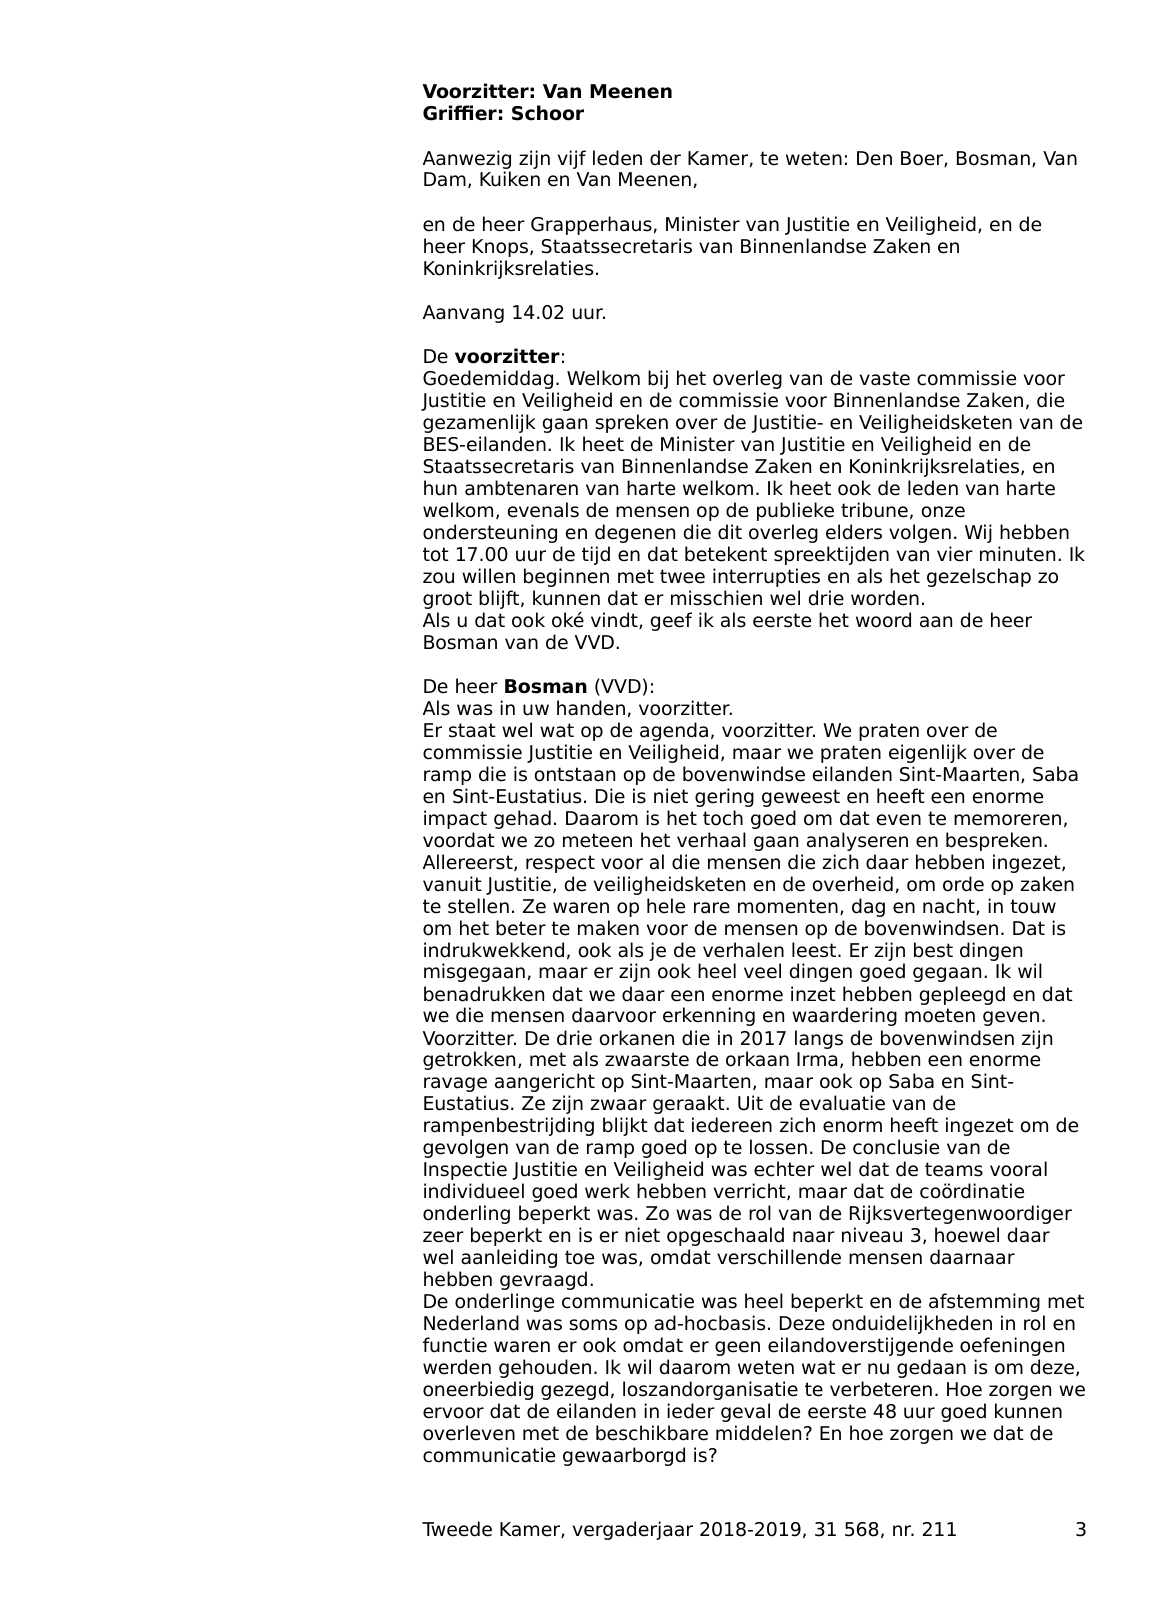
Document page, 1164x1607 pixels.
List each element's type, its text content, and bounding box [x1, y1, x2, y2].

text De onderlinge communicatie was heel beperkt en de afstemming met Nederland was soms op ad-hocbasis. Deze onduidelijkheden in rol en functie waren er ook omdat er geen eilandoverstijgende oefeningen werden gehouden. Ik wil daarom weten wat er nu gedaan is om deze, oneerbiedig gezegd, loszandorganisatie te verbeteren. Hoe zorgen we ervoor dat de eilanden in ieder geval de eerste 48 uur goed kunnen overleven met de beschikbare middelen? En hoe zorgen we dat de communicatie gewaarborgd is? [422, 1291, 1087, 1467]
text Griffier: Schoor [422, 103, 1087, 125]
text De heer Bosman (VVD): [422, 676, 1087, 698]
text Voorzitter: Van Meenen [422, 81, 1087, 103]
text Voorzitter. De drie orkanen die in 2017 langs de bovenwindsen zijn getrokken, met als zwaarste de orkaan Irma, hebben een enorme ravage aangericht op Sint-Maarten, maar ook op Saba en Sint-Eustatius. Ze zijn zwaar geraakt. Uit de evaluatie van de rampenbestrijding blijkt dat iedereen zich enorm heeft ingezet om de gevolgen van de ramp goed op te lossen. De conclusie van de Inspectie Justitie en Veiligheid was echter wel dat de teams vooral individueel goed werk hebben verricht, maar dat de coördinatie onderling beperkt was. Zo was de rol van de Rijksvertegenwoordiger zeer beperkt en is er niet opgeschaald naar niveau 3, hoewel daar wel aanleiding toe was, omdat verschillende mensen daarnaar hebben gevraagd. [422, 1027, 1087, 1291]
text Als u dat ook oké vindt, geef ik als eerste het woord aan de heer Bosman van de VVD. [422, 609, 1087, 653]
text Als was in uw handen, voorzitter. [422, 698, 1087, 720]
text en de heer Grapperhaus, Minister van Justitie en Veiligheid, en de heer Knops, Staatssecretaris van Binnenlandse Zaken en Koninkrijksrelaties. [422, 213, 1087, 279]
text Goedemiddag. Welkom bij het overleg van de vaste commissie voor Justitie en Veiligheid en de commissie voor Binnenlandse Zaken, die gezamenlijk gaan spreken over de Justitie- en Veiligheidsketen van de BES-eilanden. Ik heet de Minister van Justitie en Veiligheid en de Staatssecretaris van Binnenlandse Zaken en Koninkrijksrelaties, en hun ambtenaren van harte welkom. Ik heet ook de leden van harte welkom, evenals de mensen op de publieke tribune, onze ondersteuning en degenen die dit overleg elders volgen. Wij hebben tot 17.00 uur de tijd en dat betekent spreektijden van vier minuten. Ik zou willen beginnen met twee interrupties en als het gezelschap zo groot blijft, kunnen dat er misschien wel drie worden. [422, 368, 1087, 609]
text De voorzitter: [422, 346, 1087, 368]
text Aanwezig zijn vijf leden der Kamer, te weten: Den Boer, Bosman, Van Dam, Kuiken en Van Meenen, [422, 147, 1087, 191]
text Er staat wel wat op de agenda, voorzitter. We praten over de commissie Justitie en Veiligheid, maar we praten eigenlijk over de ramp die is ontstaan op de bovenwindse eilanden Sint-Maarten, Saba en Sint-Eustatius. Die is niet gering geweest en heeft een enorme impact gehad. Daarom is het toch goed om dat even te memoreren, voordat we zo meteen het verhaal gaan analyseren en bespreken. Allereerst, respect voor al die mensen die zich daar hebben ingezet, vanuit Justitie, de veiligheidsketen en de overheid, om orde op zaken te stellen. Ze waren op hele rare momenten, dag en nacht, in touw om het beter te maken voor de mensen op de bovenwindsen. Dat is indrukwekkend, ook als je de verhalen leest. Er zijn best dingen misgegaan, maar er zijn ook heel veel dingen goed gegaan. Ik wil benadrukken dat we daar een enorme inzet hebben gepleegd en dat we die mensen daarvoor erkenning en waardering moeten geven. [422, 720, 1087, 1027]
text Aanvang 14.02 uur. [422, 302, 1087, 324]
